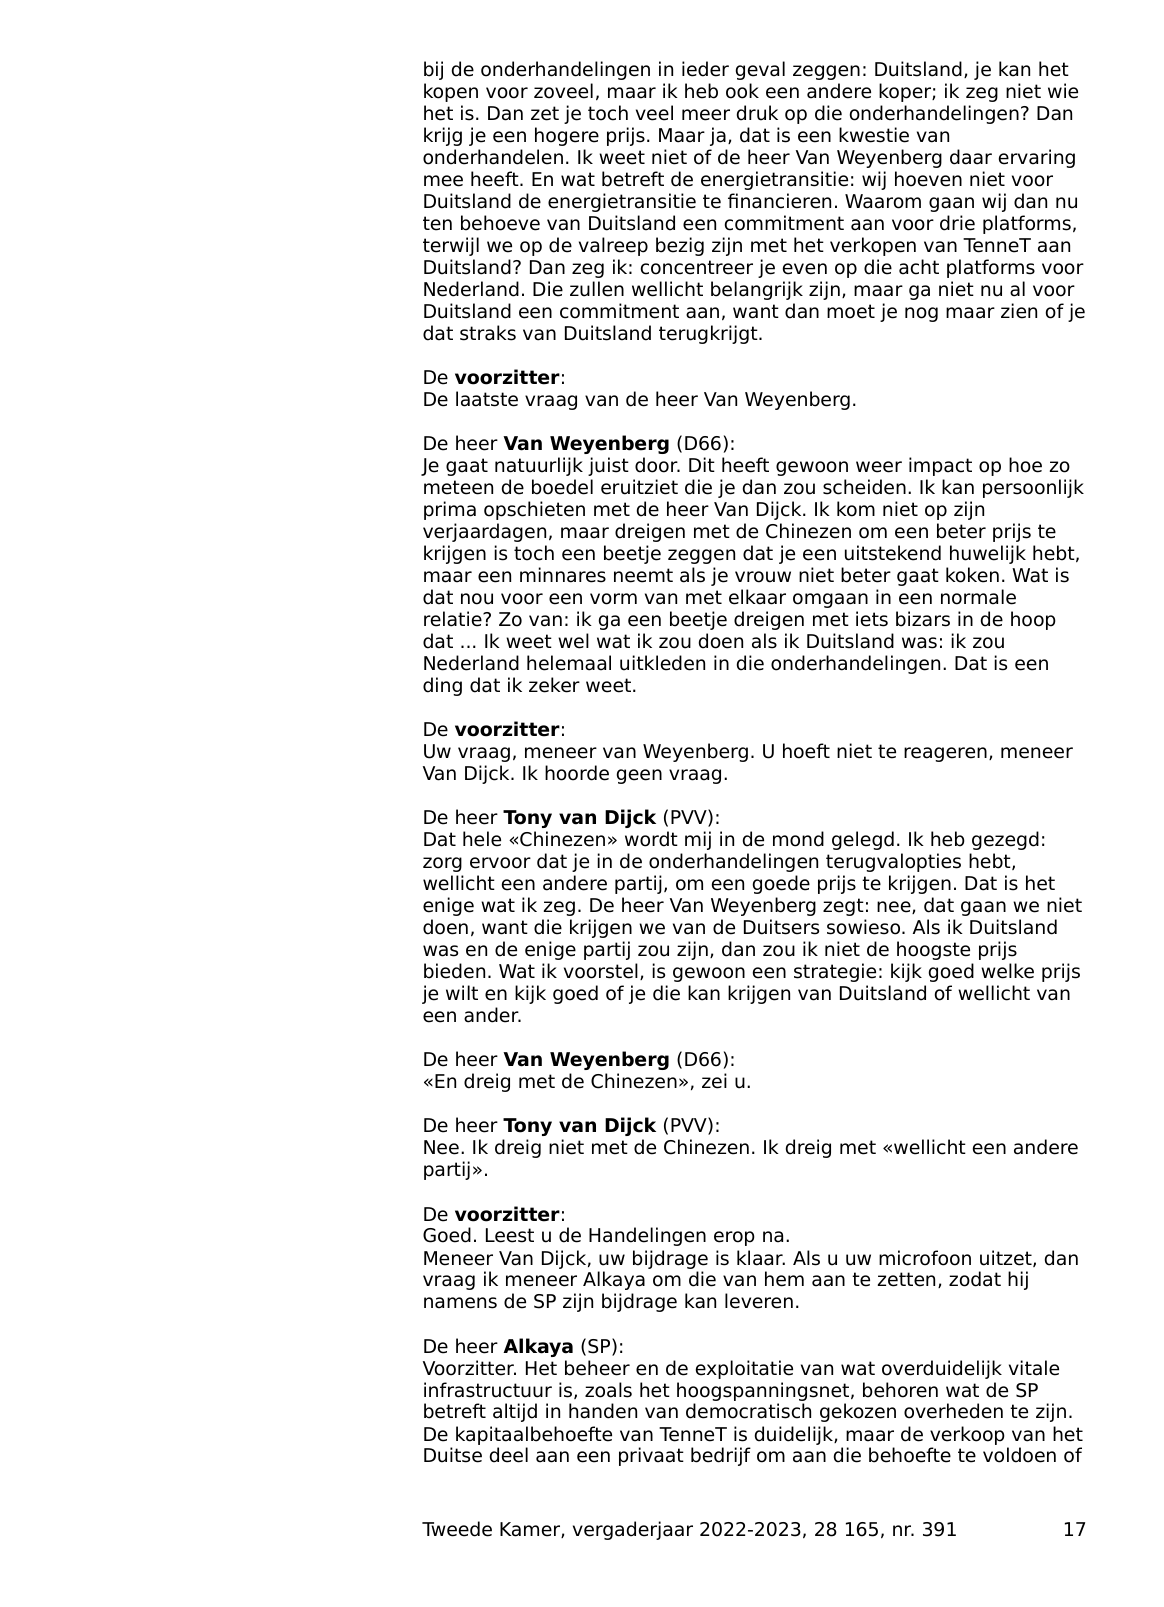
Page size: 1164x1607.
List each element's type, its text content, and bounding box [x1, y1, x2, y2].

text bij de onderhandelingen in ieder geval zeggen: Duitsland, je kan het kopen voor zoveel, maar ik heb ook een andere koper; ik zeg niet wie het is. Dan zet je toch veel meer druk op die onderhandelingen? Dan krijg je een hogere prijs. Maar ja, dat is een kwestie van onderhandelen. Ik weet niet of de heer Van Weyenberg daar ervaring mee heeft. En wat betreft de energietransitie: wij hoeven niet voor Duitsland de energietransitie te financieren. Waarom gaan wij dan nu ten behoeve van Duitsland een commitment aan voor drie platforms, terwijl we op de valreep bezig zijn met het verkopen van TenneT aan Duitsland? Dan zeg ik: concentreer je even op die acht platforms voor Nederland. Die zullen wellicht belangrijk zijn, maar ga niet nu al voor Duitsland een commitment aan, want dan moet je nog maar zien of je dat straks van Duitsland terugkrijgt. [422, 59, 1087, 345]
text Nee. Ik dreig niet met de Chinezen. Ik dreig met «wellicht een andere partij». [422, 1137, 1087, 1181]
text «En dreig met de Chinezen», zei u. [422, 1071, 1087, 1093]
text De laatste vraag van de heer Van Weyenberg. [422, 389, 1087, 411]
text Uw vraag, meneer van Weyenberg. U hoeft niet te reageren, meneer Van Dijck. Ik hoorde geen vraag. [422, 741, 1087, 785]
text De voorzitter: [422, 1203, 1087, 1225]
text De heer Alkaya (SP): [422, 1336, 1087, 1357]
text De voorzitter: [422, 719, 1087, 741]
text Je gaat natuurlijk juist door. Dit heeft gewoon weer impact op hoe zo meteen de boedel eruitziet die je dan zou scheiden. Ik kan persoonlijk prima opschieten met de heer Van Dijck. Ik kom niet op zijn verjaardagen, maar dreigen met de Chinezen om een beter prijs te krijgen is toch een beetje zeggen dat je een uitstekend huwelijk hebt, maar een minnares neemt als je vrouw niet beter gaat koken. Wat is dat nou voor een vorm van met elkaar omgaan in een normale relatie? Zo van: ik ga een beetje dreigen met iets bizars in de hoop dat ... Ik weet wel wat ik zou doen als ik Duitsland was: ik zou Nederland helemaal uitkleden in die onderhandelingen. Dat is een ding dat ik zeker weet. [422, 455, 1087, 697]
text Meneer Van Dijck, uw bijdrage is klaar. Als u uw microfoon uitzet, dan vraag ik meneer Alkaya om die van hem aan te zetten, zodat hij namens de SP zijn bijdrage kan leveren. [422, 1247, 1087, 1313]
text De heer Van Weyenberg (D66): [422, 433, 1087, 455]
text Goed. Leest u de Handelingen erop na. [422, 1225, 1087, 1247]
text Voorzitter. Het beheer en de exploitatie van wat overduidelijk vitale infrastructuur is, zoals het hoogspanningsnet, behoren wat de SP betreft altijd in handen van democratisch gekozen overheden te zijn. De kapitaalbehoefte van TenneT is duidelijk, maar de verkoop van het Duitse deel aan een privaat bedrijf om aan die behoefte te voldoen of [422, 1357, 1087, 1467]
text De voorzitter: [422, 367, 1087, 389]
text Dat hele «Chinezen» wordt mij in de mond gelegd. Ik heb gezegd: zorg ervoor dat je in de onderhandelingen terugvalopties hebt, wellicht een andere partij, om een goede prijs te krijgen. Dat is het enige wat ik zeg. De heer Van Weyenberg zegt: nee, dat gaan we niet doen, want die krijgen we van de Duitsers sowieso. Als ik Duitsland was en de enige partij zou zijn, dan zou ik niet de hoogste prijs bieden. Wat ik voorstel, is gewoon een strategie: kijk goed welke prijs je wilt en kijk goed of je die kan krijgen van Duitsland of wellicht van een ander. [422, 829, 1087, 1027]
text De heer Van Weyenberg (D66): [422, 1049, 1087, 1071]
text De heer Tony van Dijck (PVV): [422, 807, 1087, 829]
text De heer Tony van Dijck (PVV): [422, 1115, 1087, 1137]
